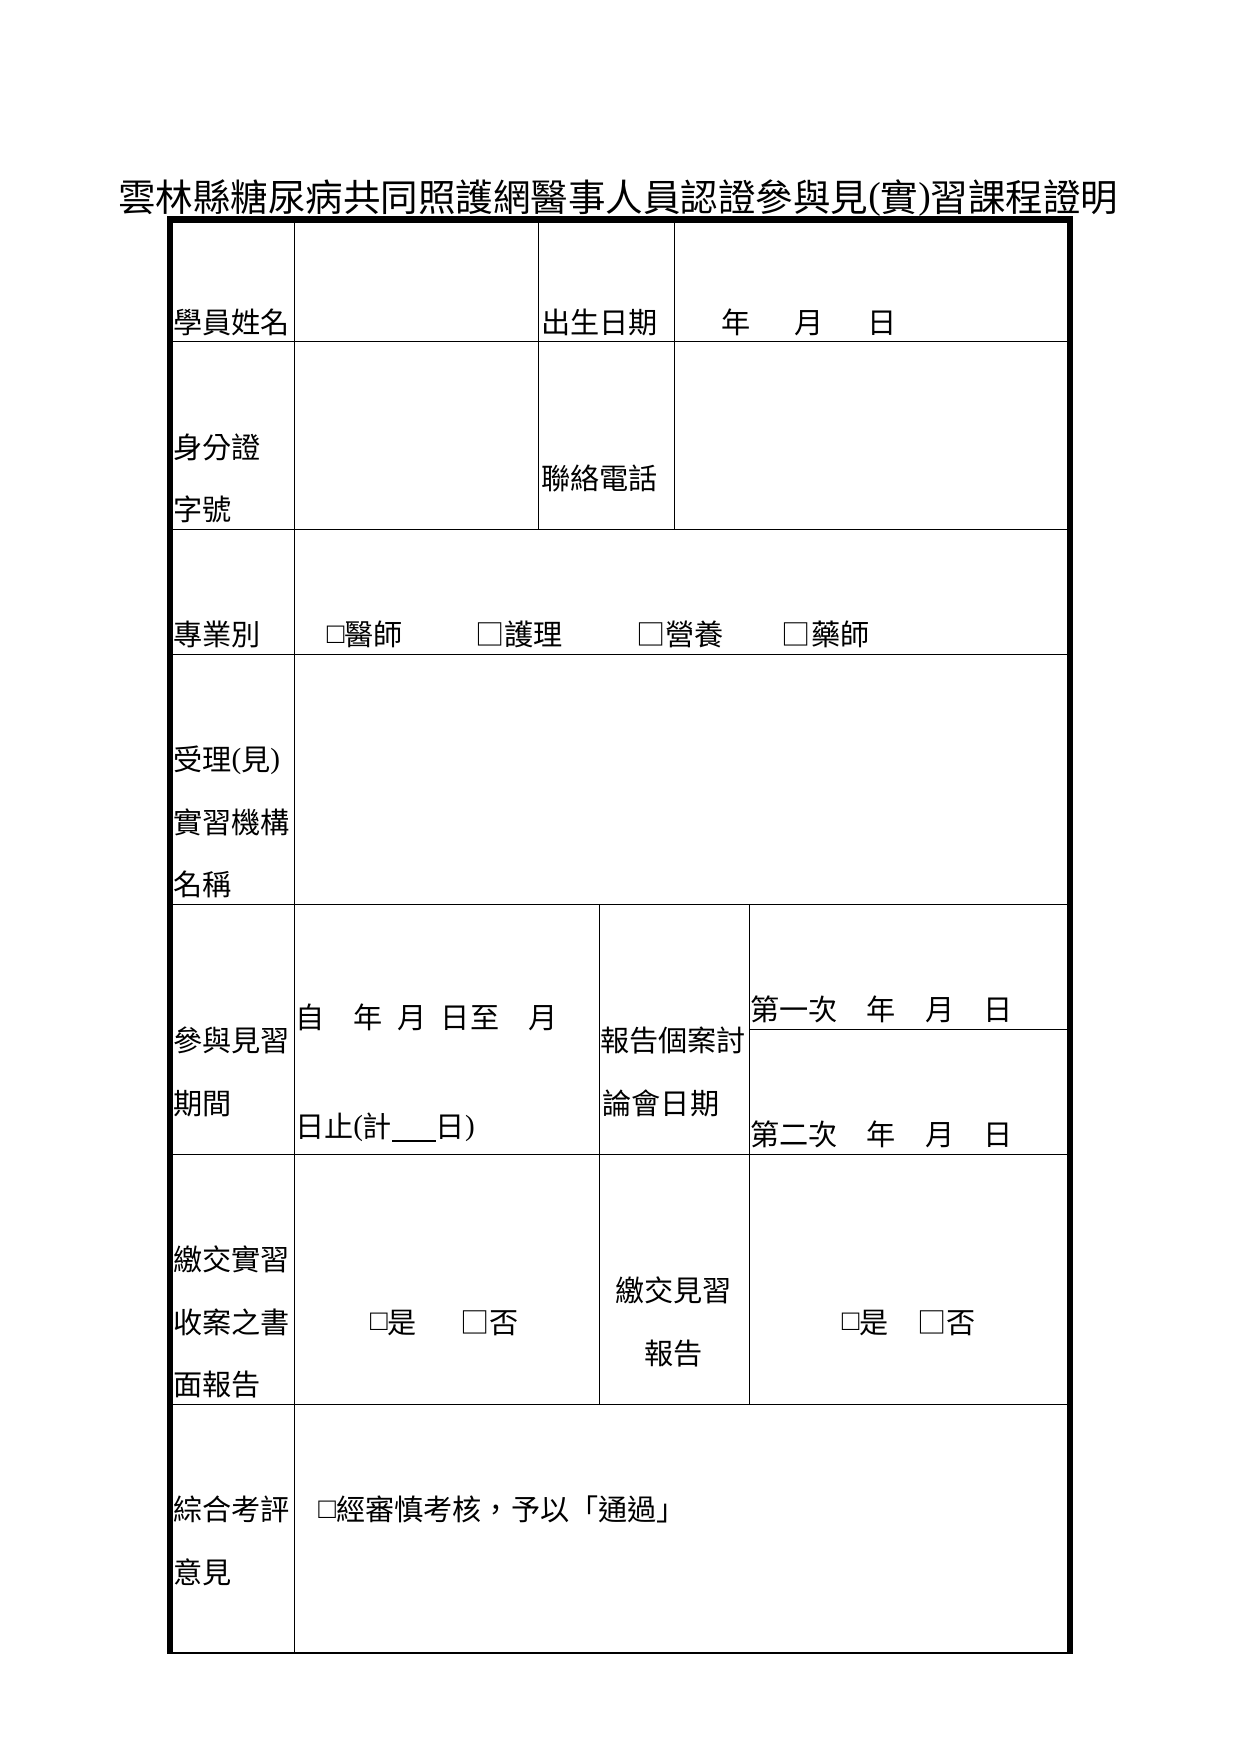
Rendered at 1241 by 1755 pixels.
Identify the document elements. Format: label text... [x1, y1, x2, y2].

table_header 學員姓名 [173, 223, 294, 341]
table_cell 報告個案討論會日期 [600, 905, 749, 1154]
table_header 出生日期 [539, 223, 674, 341]
table_header 年 月 日 [675, 223, 1067, 341]
table_cell □是 □否 [295, 1155, 599, 1404]
table_cell [675, 342, 1067, 529]
table_cell □醫師 □護理 □營養 □藥師 [295, 530, 1067, 654]
table_cell 第二次 年 月 日 [750, 1030, 1067, 1154]
table_cell 專業別 [173, 530, 294, 654]
table_cell 身分證 字號 [173, 342, 294, 529]
table_cell 第一次 年 月 日 [750, 905, 1067, 1029]
table_header [295, 223, 538, 341]
table_cell [295, 655, 1067, 904]
table_cell [295, 342, 538, 529]
table_cell 繳交見習 報告 [600, 1155, 749, 1404]
table_cell 自 年 月 日至 月 日止(計 日) [295, 905, 599, 1154]
table_cell 受理(見)實習機構名稱 [173, 655, 294, 904]
table_cell 綜合考評意見 [173, 1405, 294, 1652]
table_cell 聯絡電話 [539, 342, 674, 529]
table_cell □經審慎考核，予以「通過」 [295, 1405, 1067, 1652]
table_cell 繳交實習收案之書面報告 [173, 1155, 294, 1404]
table_cell □是 □否 [750, 1155, 1067, 1404]
table_cell 參與見習期間 [173, 905, 294, 1154]
text 雲林縣糖尿病共同照護網醫事人員認證參與見(實)習課程證明 [118, 154, 1122, 216]
